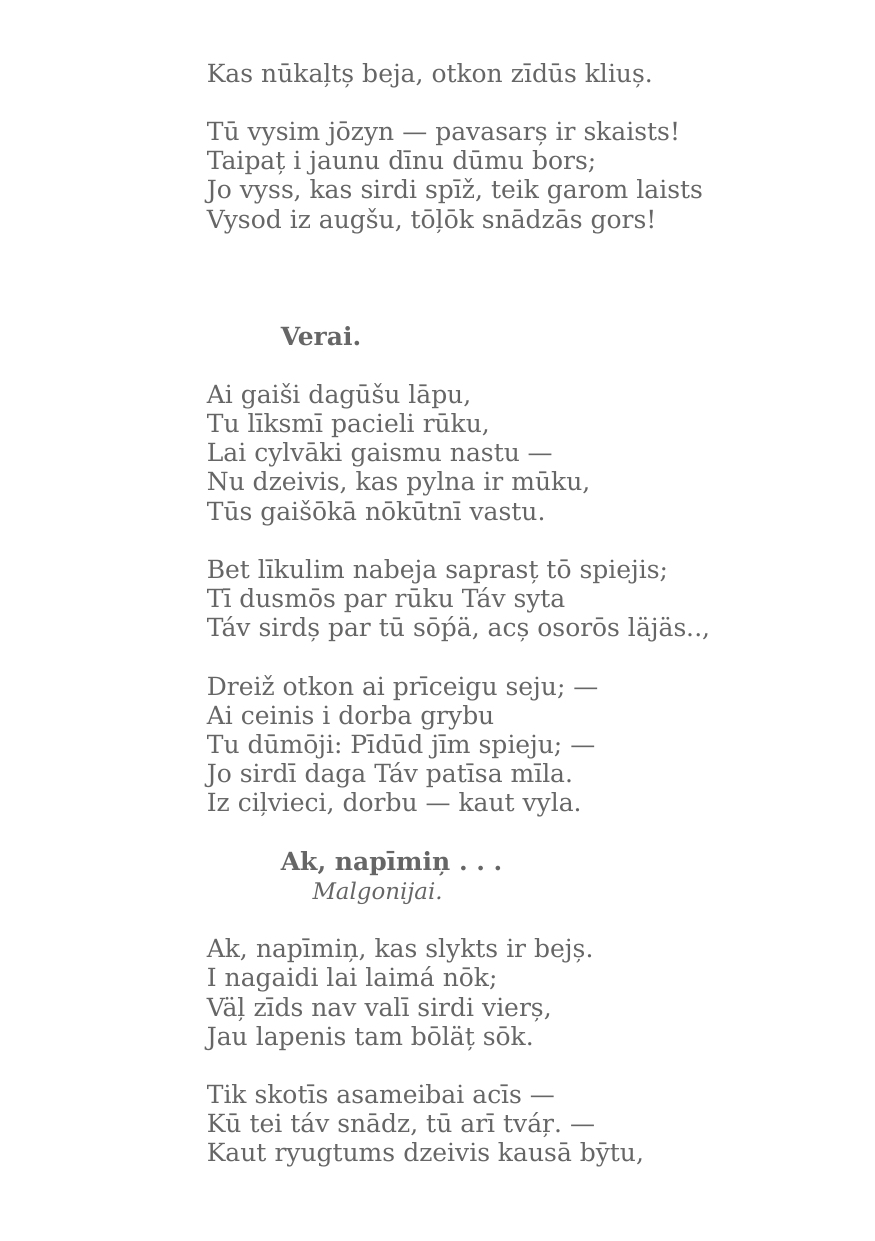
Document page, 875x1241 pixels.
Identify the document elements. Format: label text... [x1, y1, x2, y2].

text Kū tei táv snādz, tū arī tváŗ. — [207, 1109, 815, 1139]
text Táv sirdș par tū sōṕä, acș osorōs läjäs.., [207, 613, 815, 643]
text I nagaidi lai laimá nōk; [207, 964, 815, 993]
text Tī dusmōs par rūku Táv syta [207, 584, 815, 613]
text Verai. [207, 322, 815, 351]
text Tūs gaišōkā nōkūtnī vastu. [207, 497, 815, 526]
text Kas nūkaļtș beja, otkon zīdūs kliuș. [207, 59, 815, 88]
text Tu dūmōji: Pīdūd jīm spieju; — [207, 730, 815, 759]
text Ai gaiši dagūšu lāpu, [207, 380, 815, 409]
text Iz ciļvieci, dorbu — kaut vyla. [207, 788, 815, 818]
text Malgonijai. [207, 876, 815, 905]
text Jo vyss, kas sirdi spīž, teik garom laists [207, 176, 815, 205]
text Ak, napīmiņ . . . [207, 847, 815, 876]
text Taipaț i jaunu dīnu dūmu bors; [207, 147, 815, 176]
text Ak, napīmiņ, kas slykts ir bejș. [207, 934, 815, 964]
text Tū vysim jōzyn — pavasarș ir skaists! [207, 117, 815, 147]
text Bet līkulim nabeja saprasț tō spiejis; [207, 555, 815, 584]
text Vysod iz augšu, tōļōk snādzās gors! [207, 205, 815, 234]
text Dreiž otkon ai prīceigu seju; — [207, 672, 815, 701]
text Tu līksmī pacieli rūku, [207, 409, 815, 438]
text Tik skotīs asameibai acīs — [207, 1080, 815, 1109]
text Kaut ryugtums dzeivis kausā bȳtu, [207, 1139, 815, 1168]
text Nu dzeivis, kas pylna ir mūku, [207, 468, 815, 497]
text Väļ zīds nav valī sirdi vierș, [207, 993, 815, 1022]
text Jo sirdī daga Táv patīsa mīla. [207, 759, 815, 788]
text Ai ceinis i dorba grybu [207, 701, 815, 730]
text Jau lapenis tam bōläț sōk. [207, 1022, 815, 1051]
text Lai cylvāki gaismu nastu — [207, 438, 815, 468]
